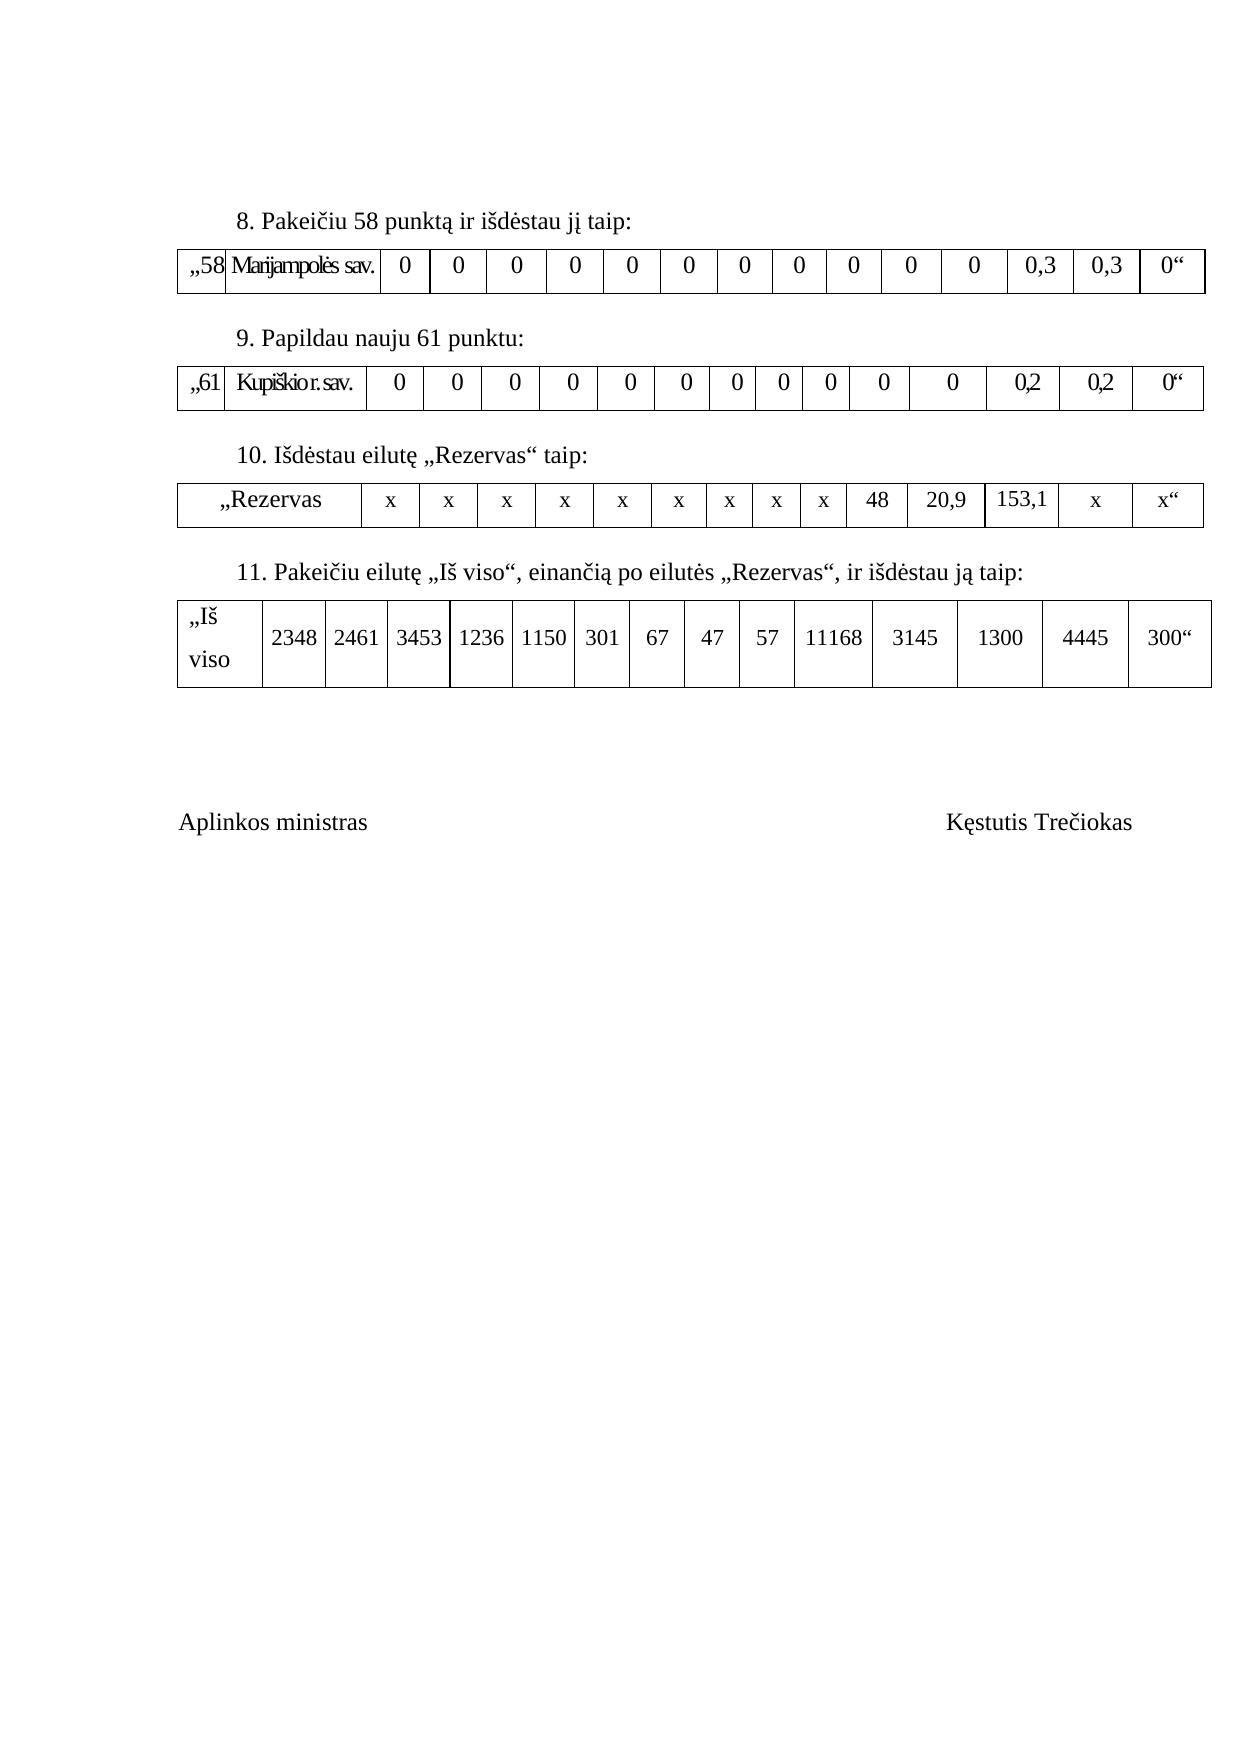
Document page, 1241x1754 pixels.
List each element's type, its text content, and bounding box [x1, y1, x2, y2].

table_header 301 [575, 601, 629, 687]
table_header x“ [1133, 484, 1203, 527]
table_header 47 [685, 601, 739, 687]
text 8. Pakeičiu 58 punktą ir išdėstau jį taip: [236, 206, 1181, 235]
table_header 0 [547, 250, 603, 293]
table_header „Iš viso [178, 601, 262, 687]
table_header 0 [381, 250, 429, 293]
text Aplinkos ministras Kęstutis Trečiokas [178, 807, 1178, 836]
table_header 0 [540, 367, 597, 410]
table_header x [594, 484, 651, 527]
table_header „58 [178, 250, 225, 293]
table_header 0 [882, 250, 941, 293]
table_header „Rezervas [178, 484, 361, 527]
table_header 2348 [263, 601, 325, 687]
table_header 67 [630, 601, 684, 687]
table_header x [362, 484, 419, 527]
table_header 0 [773, 250, 826, 293]
table_header 11168 [795, 601, 872, 687]
table_header 0,2 [987, 367, 1059, 410]
table_header 0 [367, 367, 423, 410]
table_header 0 [598, 367, 654, 410]
table_header 4445 [1043, 601, 1128, 687]
table_header 0 [482, 367, 539, 410]
table_header 0 [827, 250, 881, 293]
table_header Kupiškio r. sav. [225, 367, 366, 410]
table_header x [801, 484, 846, 527]
table_header „61 [178, 367, 224, 410]
table_header 48 [847, 484, 907, 527]
table_header 0 [424, 367, 481, 410]
table_header 0,3 [1008, 250, 1073, 293]
table_header 153,1 [986, 484, 1058, 527]
table_header x [652, 484, 706, 527]
table_header 0 [850, 367, 909, 410]
table_header 300“ [1129, 601, 1211, 687]
table_header 0 [487, 250, 546, 293]
table_header 0 [655, 367, 709, 410]
table_header x [753, 484, 800, 527]
table_header 0,3 [1074, 250, 1139, 293]
table_header x [536, 484, 593, 527]
table_header 0 [431, 250, 486, 293]
table_header 0 [710, 367, 755, 410]
text 9. Papildau nauju 61 punktu: [222, 323, 1181, 352]
table_header 0 [718, 250, 772, 293]
table_header 0 [803, 367, 849, 410]
table_header x [1059, 484, 1132, 527]
table_header 1150 [513, 601, 574, 687]
table_header x [478, 484, 535, 527]
table_header 0“ [1133, 367, 1203, 410]
table_header 3145 [873, 601, 957, 687]
table_header 0 [910, 367, 986, 410]
table_header 0“ [1141, 250, 1204, 293]
table_header 57 [740, 601, 794, 687]
table_header x [420, 484, 477, 527]
table_header 20,9 [908, 484, 984, 527]
table_header 1300 [958, 601, 1042, 687]
table_header 1236 [451, 601, 512, 687]
table_header Marijampolės sav. [226, 250, 380, 293]
table_header 0 [756, 367, 802, 410]
table_header 0 [661, 250, 717, 293]
table_header 2461 [326, 601, 387, 687]
text 10. Išdėstau eilutę „Rezervas“ taip: [177, 440, 1181, 469]
table_header x [707, 484, 752, 527]
table_header 3453 [388, 601, 449, 687]
table_header 0,2 [1060, 367, 1132, 410]
table_header 0 [604, 250, 660, 293]
table_header 0 [942, 250, 1007, 293]
text 11. Pakeičiu eilutę „Iš viso“, einančią po eilutės „Rezervas“, ir išdėstau ją taip: [177, 557, 1181, 586]
